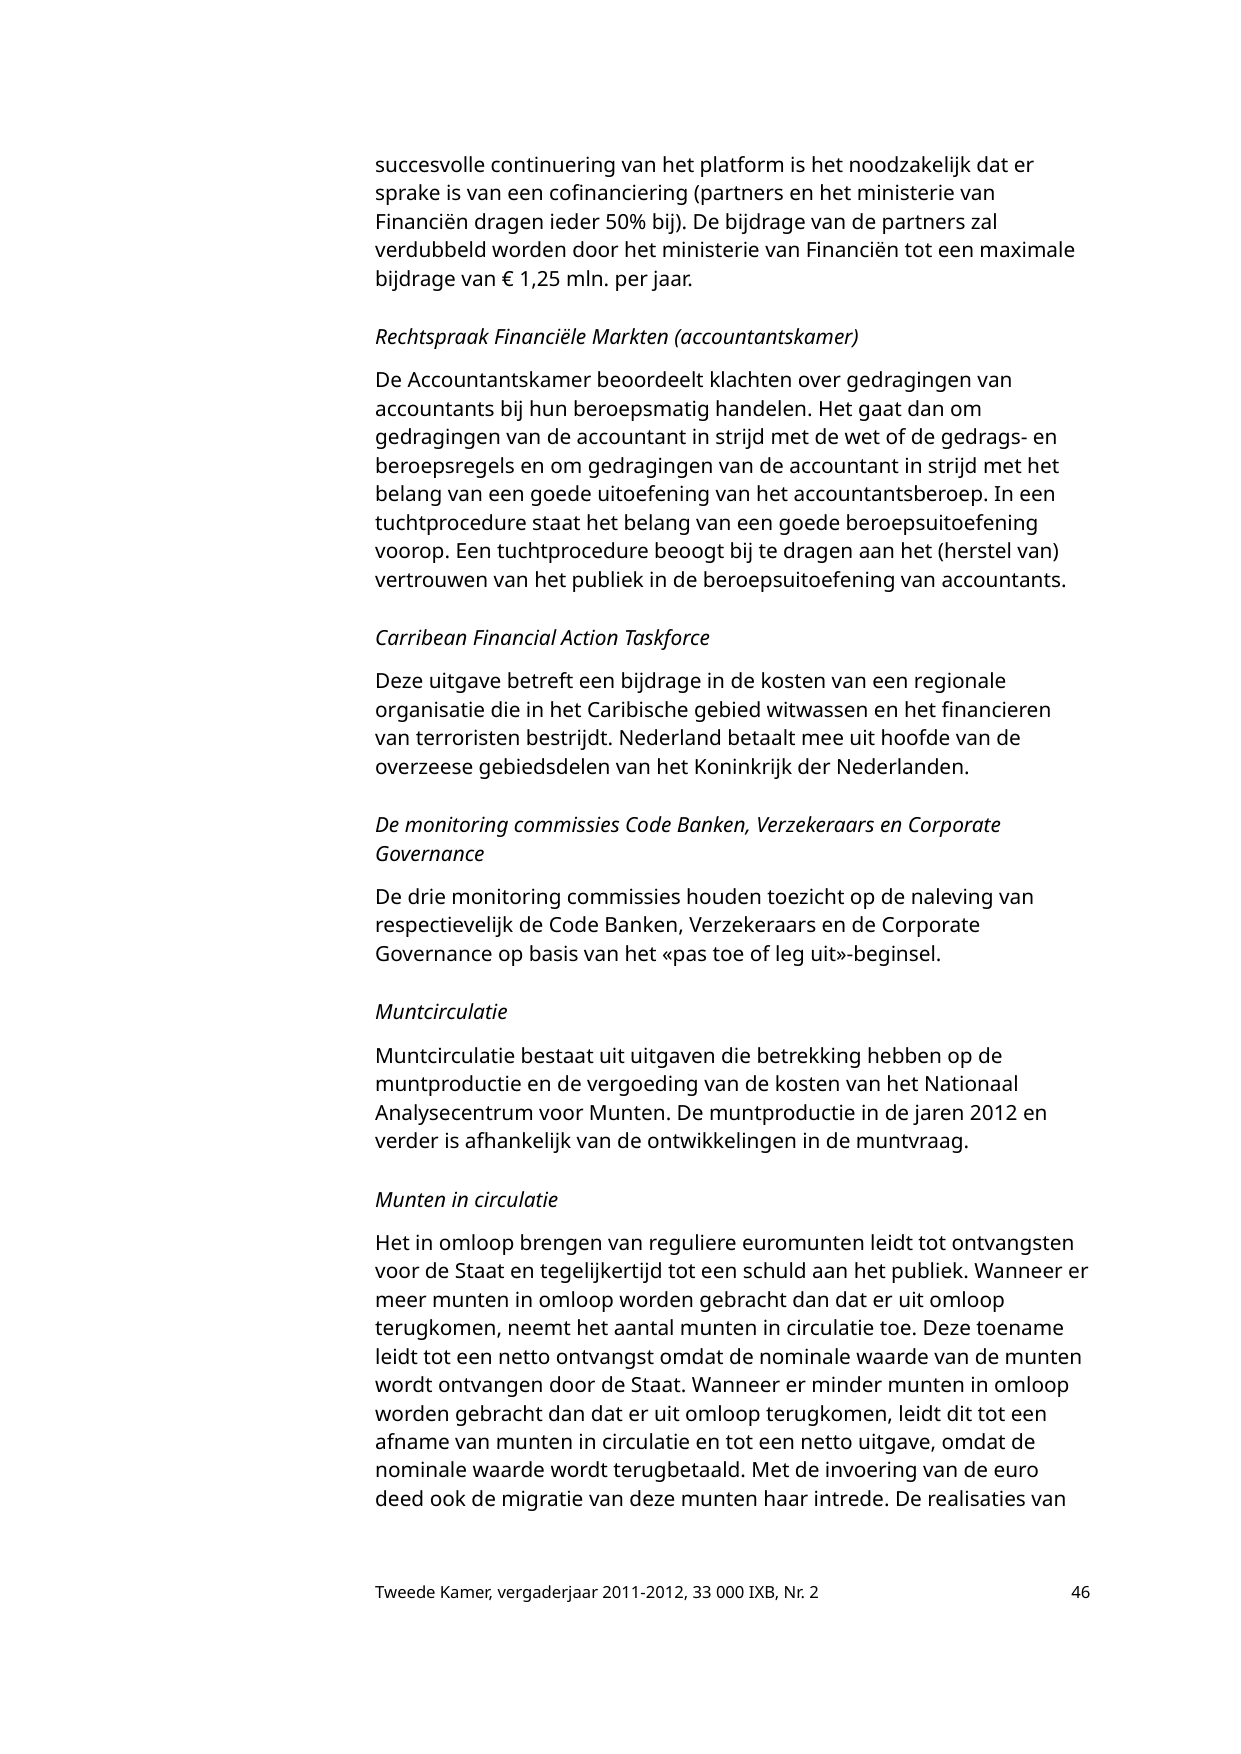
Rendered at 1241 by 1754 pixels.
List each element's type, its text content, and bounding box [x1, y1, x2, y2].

text Het platform CentiQ, Wijzer in geldzaken heeft het vergroten van financiële kennis en vaardigheden in Nederland de afgelopen twee jaar met succes op de kaart gezet. Medio 2010 werd HKH Prinses Máxima der Nederlanden Erevoorzitter van het platform. Uitgangspunt voor de begroting van platform CentiQ, Wijzer in geldzaken is dat het ministerie van Financiën samen met een aantal spilpartners het platform gezamenlijk financiert. Het ministerie van Financiën is de initiatiefnemer en heeft daarom de eerste jaren relatief gezien meer bijgedragen dan de andere deelnemers (onder andere ministeries, ZBO’s, branchevertegenwoordigers en een universiteit). Voor de komende jaren neemt de bijdrage van het ministerie van Financiën af. Voor de succesvolle continuering van het platform is het noodzakelijk dat er sprake is van een cofinanciering (partners en het ministerie van Financiën dragen ieder 50% bij). De bijdrage van de partners zal verdubbeld worden door het ministerie van Financiën tot een maximale bijdrage van € 1,25 mln. per jaar. [375, 150, 1090, 548]
text Muntcirculatie bestaat uit uitgaven die betrekking hebben op de muntproductie en de vergoeding van de kosten van het Nationaal Analysecentrum voor Munten. De muntproductie in de jaren 2012 en verder is afhankelijk van de ontwikkelingen in de muntvraag. [375, 1297, 1090, 1411]
text Het in omloop brengen van reguliere euromunten leidt tot ontvangsten voor de Staat en tegelijkertijd tot een schuld aan het publiek. Wanneer er meer munten in omloop worden gebracht dan dat er uit omloop terugkomen, neemt het aantal munten in circulatie toe. Deze toename leidt tot een netto ontvangst omdat de nominale waarde van de munten wordt ontvangen door de Staat. Wanneer er minder munten in omloop worden gebracht dan dat er uit omloop terugkomen, leidt dit tot een afname van munten in circulatie en tot een netto uitgave, omdat de nominale waarde wordt terugbetaald. Met de invoering van de euro deed ook de migratie van deze munten haar intrede. De realisaties van voorgaande jaren laten een wisselend beeld zien met zowel positieve als negatieve resultaten. Om deze reden wordt een stelpost van nul opgenomen voor zowel de ontvangst als de uitgave aan munten in circulatie. [375, 1484, 1090, 1512]
text De drie monitoring commissies houden toezicht op de naleving van respectievelijk de Code Banken, Verzekeraars en de Corporate Governance op basis van het «pas toe of leg uit»-beginsel. [375, 1138, 1090, 1223]
text De Accountantskamer beoordeelt klachten over gedragingen van accountants bij hun beroepsmatig handelen. Het gaat dan om gedragingen van de accountant in strijd met de wet of de gedrags- en beroepsregels en om gedragingen van de accountant in strijd met het belang van een goede uitoefening van het accountantsberoep. In een tuchtprocedure staat het belang van een goede beroepsuitoefening voorop. Een tuchtprocedure beoogt bij te dragen aan het (herstel van) vertrouwen van het publiek in de beroepsuitoefening van accountants. [375, 622, 1090, 849]
text Rechtspraak Financiële Markten (accountantskamer) [375, 578, 1090, 607]
text Muntcirculatie [375, 1253, 1090, 1282]
text De monitoring commissies Code Banken, Verzekeraars en Corporate Governance [375, 1066, 1090, 1123]
text Carribean Financial Action Taskforce [375, 879, 1090, 907]
text Munten in circulatie [375, 1441, 1090, 1469]
text Deze uitgave betreft een bijdrage in de kosten van een regionale organisatie die in het Caribische gebied witwassen en het financieren van terroristen bestrijdt. Nederland betaalt mee uit hoofde van de overzeese gebiedsdelen van het Koninkrijk der Nederlanden. [375, 922, 1090, 1036]
